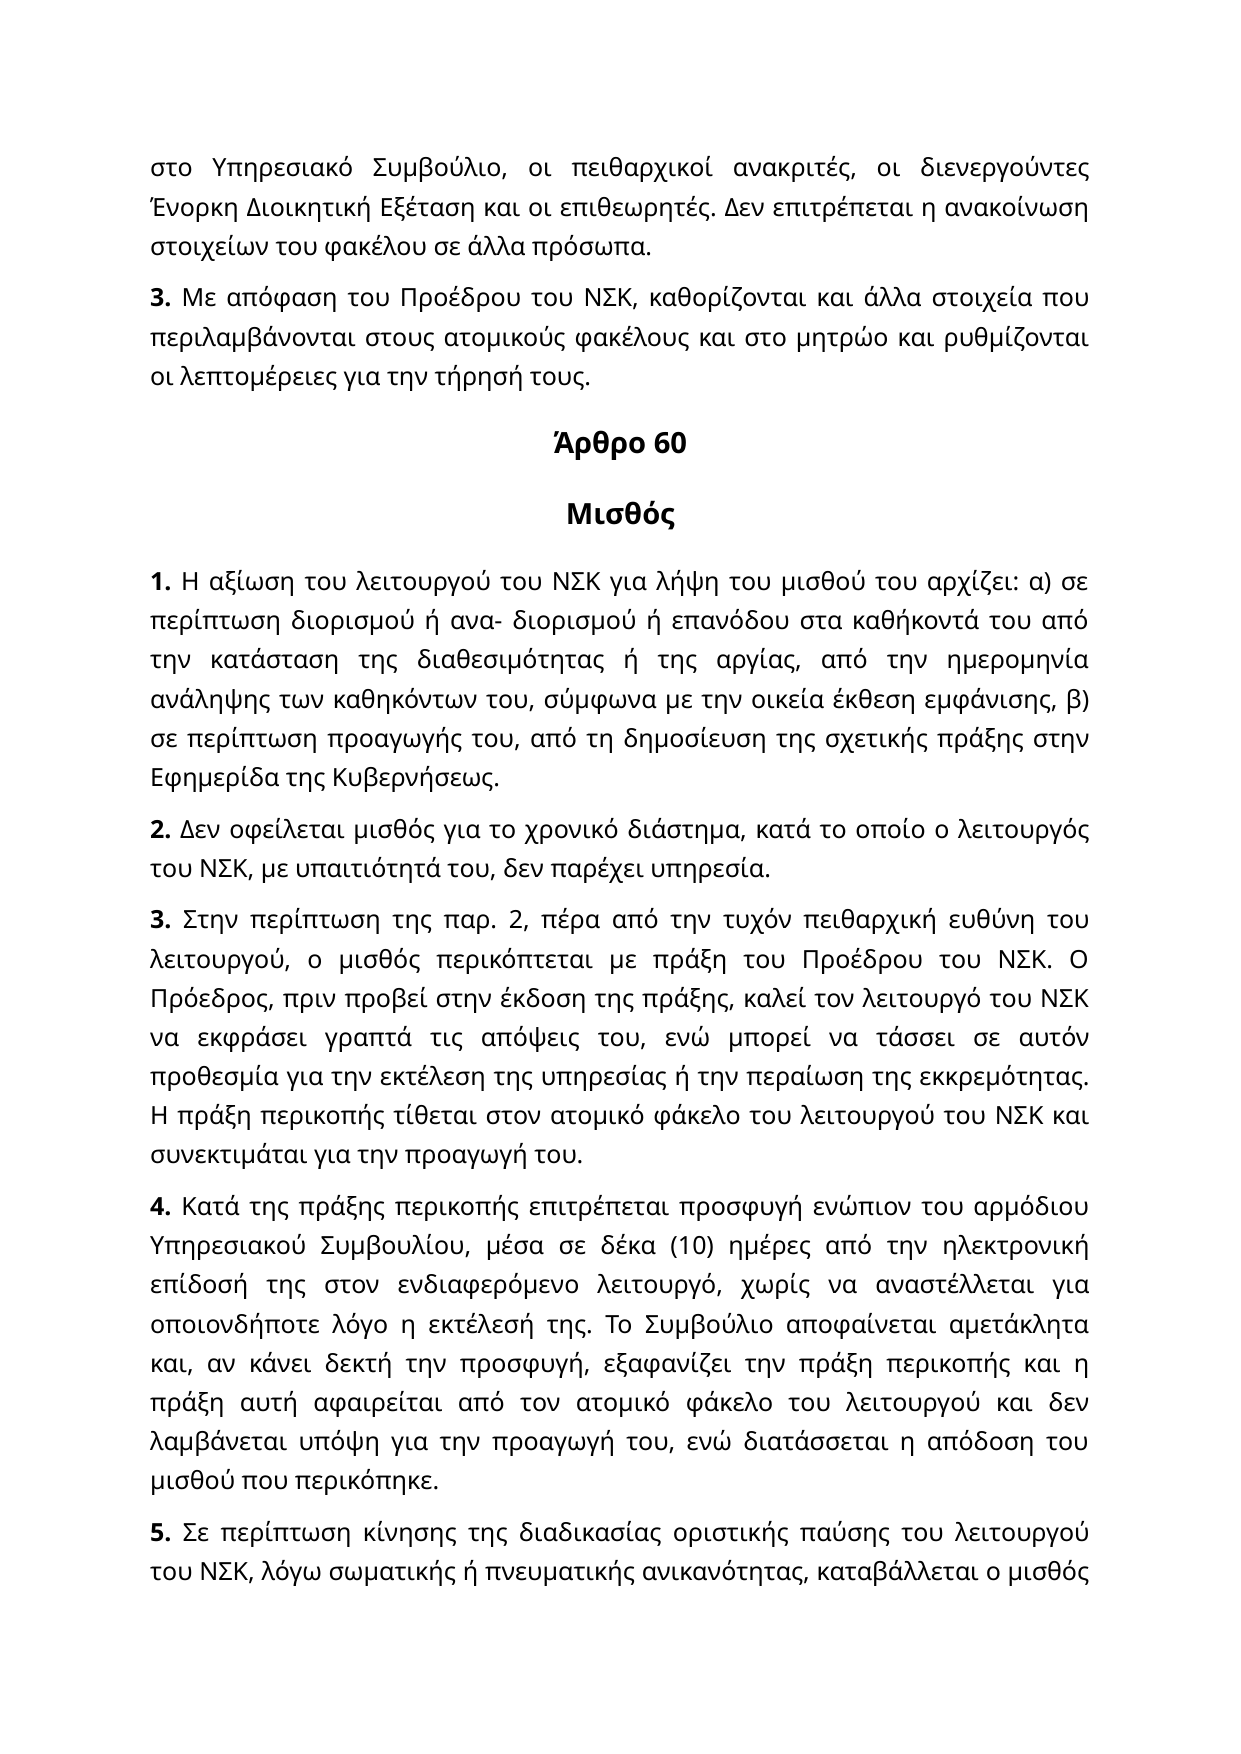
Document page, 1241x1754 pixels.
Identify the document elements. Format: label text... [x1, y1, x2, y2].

text 3. Με απόφαση του Προέδρου του ΝΣΚ, καθορίζονται και άλλα στοιχεία που περιλαμβάνονται στους ατομικούς φακέλους και στο μητρώο και ρυθμίζονται οι λεπτομέρειες για την τήρησή τους. [150, 280, 1090, 392]
text 1. Η αξίωση του λειτουργού του ΝΣΚ για λήψη του μισθού του αρχίζει: α) σε περίπτωση διορισμού ή ανα- διορισμού ή επανόδου στα καθήκοντά του από την κατάσταση της διαθεσιμότητας ή της αργίας, από την ημερομηνία ανάληψης των καθηκόντων του, σύμφωνα με την οικεία έκθεση εμφάνισης, β) σε περίπτωση προαγωγής του, από τη δημοσίευση της σχετικής πράξης στην Εφημερίδα της Κυβερνήσεως. [150, 564, 1090, 794]
text 4. Κατά της πράξης περικοπής επιτρέπεται προσφυγή ενώπιον του αρμόδιου Υπηρεσιακού Συμβουλίου, μέσα σε δέκα (10) ημέρες από την ηλεκτρονική επίδοσή της στον ενδιαφερόμενο λειτουργό, χωρίς να αναστέλλεται για οποιονδήποτε λόγο η εκτέλεσή της. Το Συμβούλιο αποφαίνεται αμετάκλητα και, αν κάνει δεκτή την προσφυγή, εξαφανίζει την πράξη περικοπής και η πράξη αυτή αφαιρείται από τον ατομικό φάκελο του λειτουργού και δεν λαμβάνεται υπόψη για την προαγωγή του, ενώ διατάσσεται η απόδοση του μισθού που περικόπηκε. [150, 1189, 1090, 1497]
subtitle Μισθός [150, 493, 1090, 533]
text 5. Σε περίπτωση κίνησης της διαδικασίας οριστικής παύσης του λειτουργού του ΝΣΚ, λόγω σωματικής ή πνευματικής ανικανότητας, καταβάλλεται ο μισθός [150, 1514, 1090, 1588]
text στο Υπηρεσιακό Συμβούλιο, οι πειθαρχικοί ανακριτές, οι διενεργούντες Ένορκη Διοικητική Εξέταση και οι επιθεωρητές. Δεν επιτρέπεται η ανακοίνωση στοιχείων του φακέλου σε άλλα πρόσωπα. [150, 150, 1090, 262]
text 2. Δεν οφείλεται μισθός για το χρονικό διάστημα, κατά το οποίο ο λειτουργός του ΝΣΚ, με υπαιτιότητά του, δεν παρέχει υπηρεσία. [150, 811, 1090, 884]
subtitle Άρθρο 60 [150, 422, 1090, 462]
text 3. Στην περίπτωση της παρ. 2, πέρα από την τυχόν πειθαρχική ευθύνη του λειτουργού, ο μισθός περικόπτεται με πράξη του Προέδρου του ΝΣΚ. Ο Πρόεδρος, πριν προβεί στην έκδοση της πράξης, καλεί τον λειτουργό του ΝΣΚ να εκφράσει γραπτά τις απόψεις του, ενώ μπορεί να τάσσει σε αυτόν προθεσμία για την εκτέλεση της υπηρεσίας ή την περαίωση της εκκρεμότητας. Η πράξη περικοπής τίθεται στον ατομικό φάκελο του λειτουργού του ΝΣΚ και συνεκτιμάται για την προαγωγή του. [150, 902, 1090, 1171]
